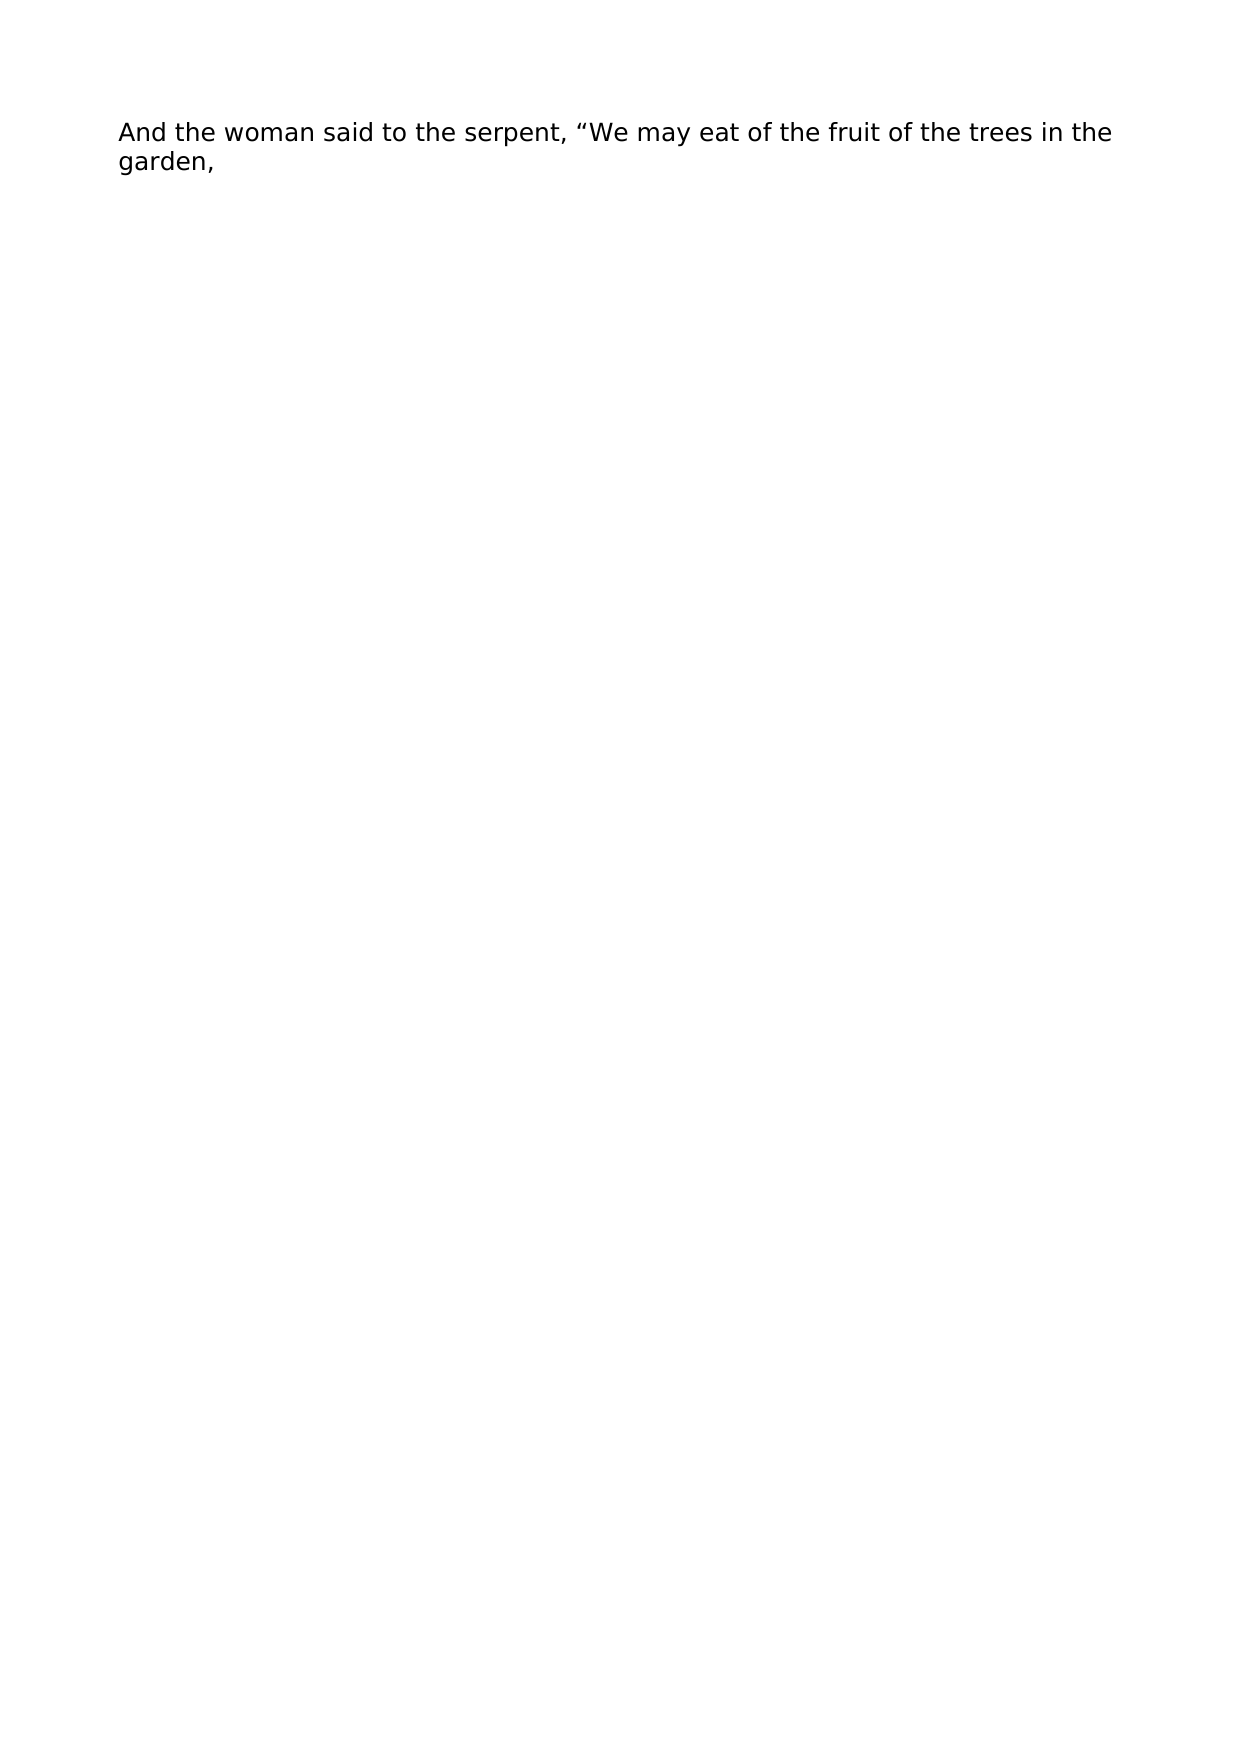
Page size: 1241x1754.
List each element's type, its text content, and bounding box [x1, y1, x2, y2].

text And the woman said to the serpent, “We may eat of the fruit of the trees in the garden, [118, 118, 1122, 176]
